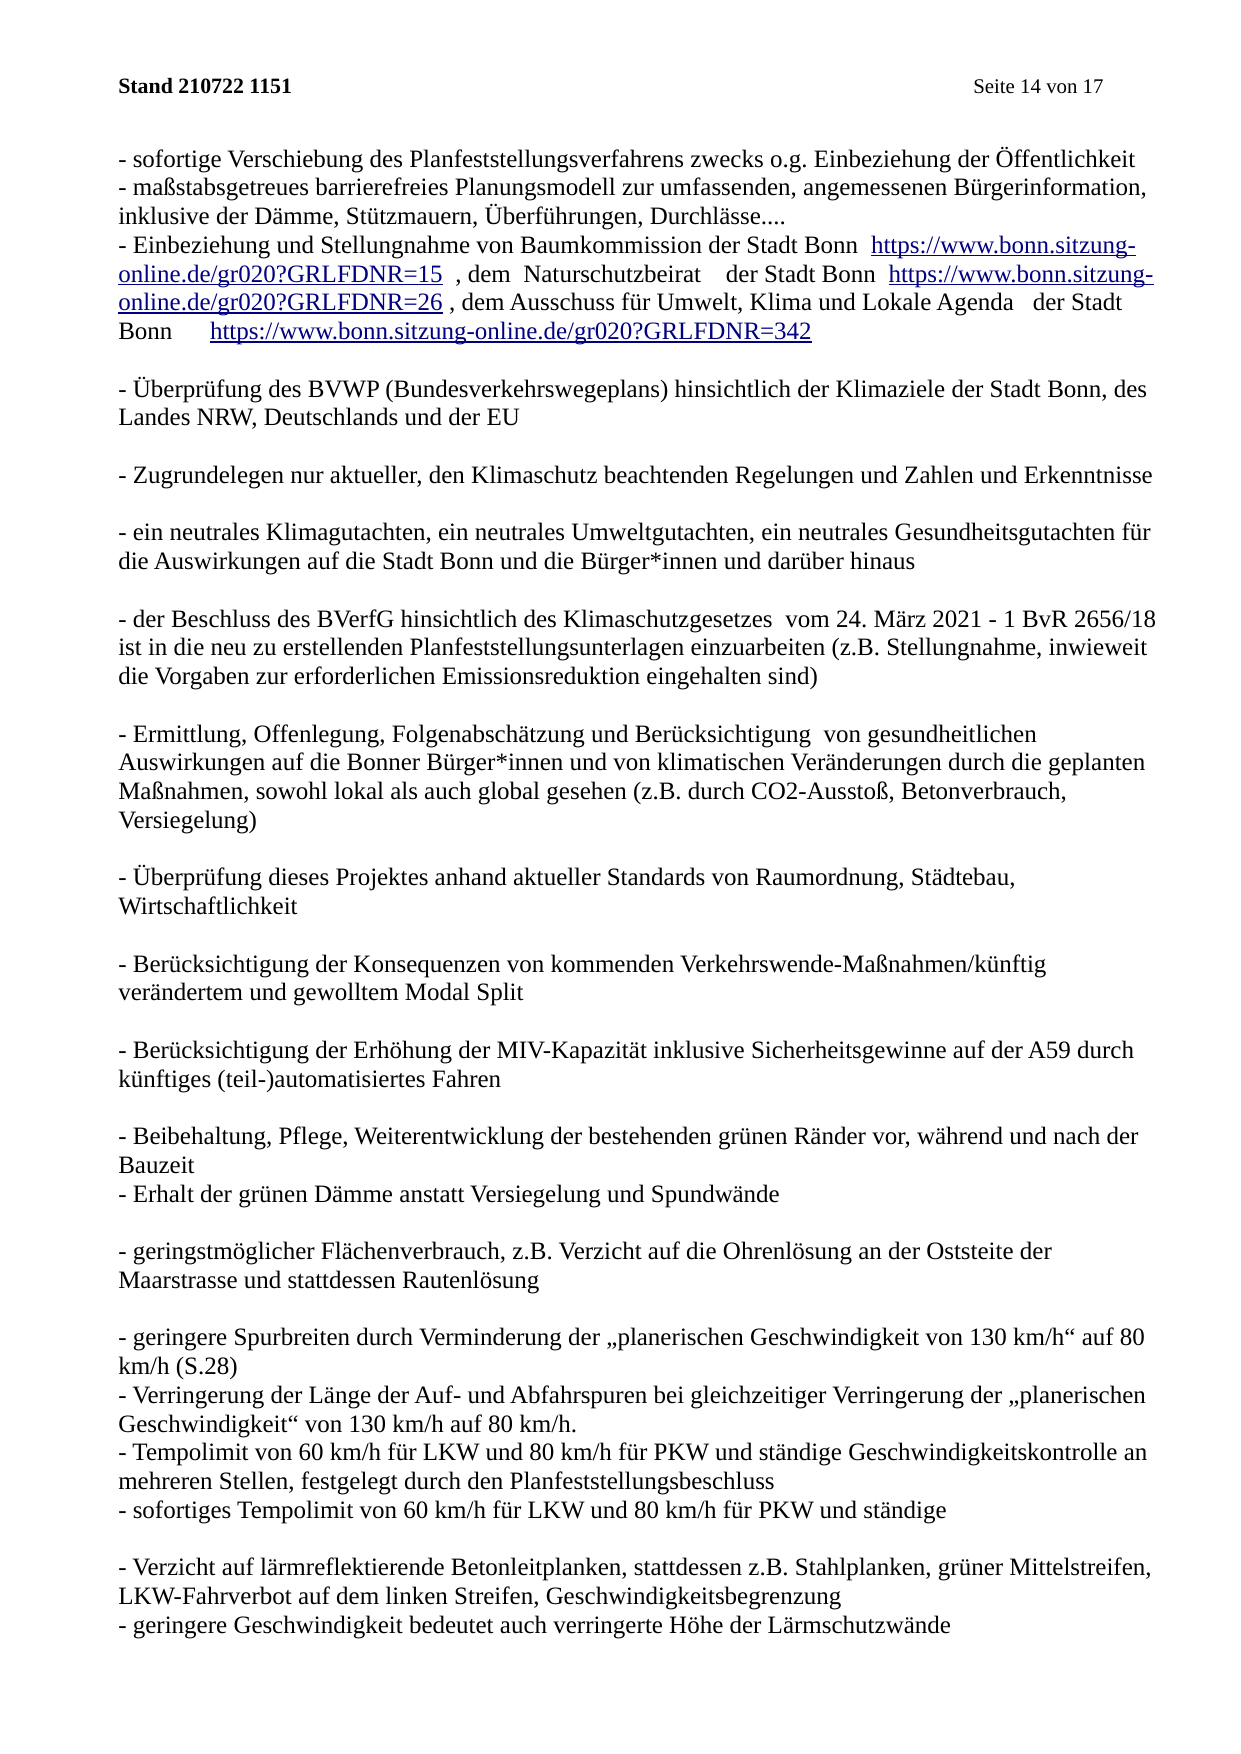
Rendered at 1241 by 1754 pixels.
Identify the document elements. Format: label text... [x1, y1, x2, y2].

text - der Beschluss des BVerfG hinsichtlich des Klimaschutzgesetzes vom 24. März 2021 - 1 BvR 2656/18 ist in die neu zu erstellenden Planfeststellungsunterlagen einzuarbeiten (z.B. Stellungnahme, inwieweit die Vorgaben zur erforderlichen Emissionsreduktion eingehalten sind) - Ermittlung, Offenlegung, Folgenabschätzung und Berücksichtigung von gesundheitlichen Auswirkungen auf die Bonner Bürger*innen und von klimatischen Veränderungen durch die geplanten Maßnahmen, sowohl lokal als auch global gesehen (z.B. durch CO2-Ausstoß, Betonverbrauch, Versiegelung) - Überprüfung dieses Projektes anhand aktueller Standards von Raumordnung, Städtebau, Wirtschaftlichkeit - Berücksichtigung der Konsequenzen von kommenden Verkehrswende-Maßnahmen/künftig verändertem und gewolltem Modal Split - Berücksichtigung der Erhöhung der MIV-Kapazität inklusive Sicherheitsgewinne auf der A59 durch künftiges (teil-)automatisiertes Fahren - Beibehaltung, Pflege, Weiterentwicklung der bestehenden grünen Ränder vor, während und nach der Bauzeit - Erhalt der grünen Dämme anstatt Versiegelung und Spundwände - geringstmöglicher Flächenverbrauch, z.B. Verzicht auf die Ohrenlösung an der Oststeite der Maarstrasse und stattdessen Rautenlösung - geringere Spurbreiten durch Verminderung der „planerischen Geschwindigkeit von 130 km/h“ auf 80 km/h (S.28) - Verringerung der Länge der Auf- und Abfahrspuren bei gleichzeitiger Verringerung der „planerischen Geschwindigkeit“ von 130 km/h auf 80 km/h. - Tempolimit von 60 km/h für LKW und 80 km/h für PKW und ständige Geschwindigkeitskontrolle an mehreren Stellen, festgelegt durch den Planfeststellungsbeschluss - sofortiges Tempolimit von 60 km/h für LKW und 80 km/h für PKW und ständige - Verzicht auf lärmreflektierende Betonleitplanken, stattdessen z.B. Stahlplanken, grüner Mittelstreifen, LKW-Fahrverbot auf dem linken Streifen, Geschwindigkeitsbegrenzung - geringere Geschwindigkeit bedeutet auch verringerte Höhe der Lärmschutzwände [118, 604, 1160, 1639]
text - sofortige Verschiebung des Planfeststellungsverfahrens zwecks o.g. Einbeziehung der Öffentlichkeit - maßstabsgetreues barrierefreies Planungsmodell zur umfassenden, angemessenen Bürgerinformation, inklusive der Dämme, Stützmauern, Überführungen, Durchlässe.... - Einbeziehung und Stellungnahme von Baumkommission der Stadt Bonn https://www.bonn.sitzung-online.de/gr020?GRLFDNR=15 , dem Naturschutzbeirat der Stadt Bonn https://www.bonn.sitzung-online.de/gr020?GRLFDNR=26 , dem Ausschuss für Umwelt, Klima und Lokale Agenda der Stadt Bonn https://www.bonn.sitzung-online.de/gr020?GRLFDNR=342 [118, 144, 1160, 374]
text - Überprüfung des BVWP (Bundesverkehrswegeplans) hinsichtlich der Klimaziele der Stadt Bonn, des Landes NRW, Deutschlands und der EU - Zugrundelegen nur aktueller, den Klimaschutz beachtenden Regelungen und Zahlen und Erkenntnisse - ein neutrales Klimagutachten, ein neutrales Umweltgutachten, ein neutrales Gesundheitsgutachten für die Auswirkungen auf die Stadt Bonn und die Bürger*innen und darüber hinaus [118, 374, 1160, 604]
